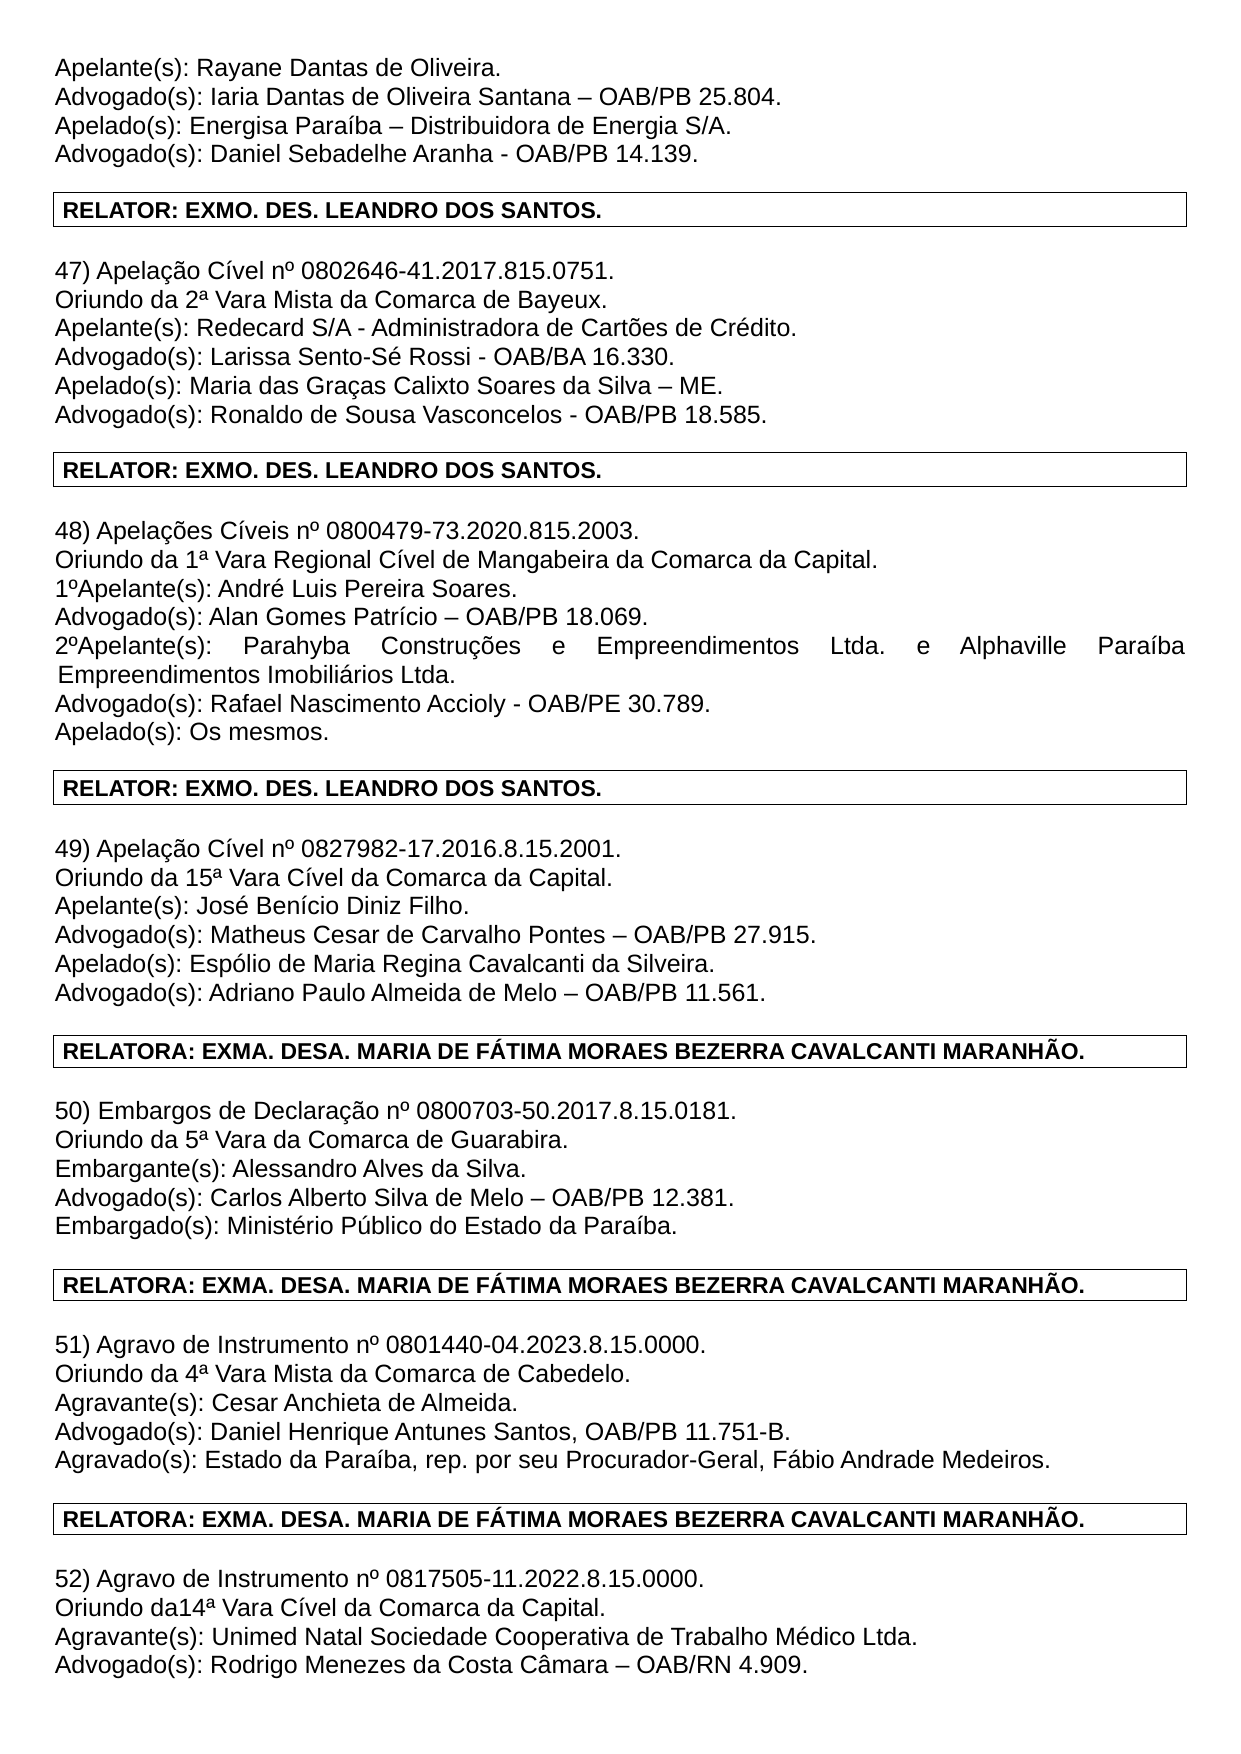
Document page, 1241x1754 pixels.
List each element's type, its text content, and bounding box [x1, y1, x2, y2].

text Advogado(s): Iaria Dantas de Oliveira Santana – OAB/PB 25.804. [54, 82, 1187, 111]
text 48) Apelações Cíveis nº 0800479-73.2020.815.2003. [54, 516, 1187, 545]
text Oriundo da 15ª Vara Cível da Comarca da Capital. [54, 862, 1187, 891]
text 50) Embargos de Declaração nº 0800703-50.2017.8.15.0181. [54, 1096, 1187, 1125]
text RELATORA: EXMA. DESA. MARIA DE FÁTIMA MORAES BEZERRA CAVALCANTI MARANHÃO. [54, 1036, 1186, 1067]
text RELATOR: EXMO. DES. LEANDRO DOS SANTOS. [54, 453, 1186, 486]
text 47) Apelação Cível nº 0802646-41.2017.815.0751. [54, 256, 1187, 284]
text Apelado(s): Espólio de Maria Regina Cavalcanti da Silveira. [54, 949, 1187, 977]
text Embargado(s): Ministério Público do Estado da Paraíba. [54, 1211, 1187, 1240]
text Advogado(s): Carlos Alberto Silva de Melo – OAB/PB 12.381. [54, 1183, 1187, 1211]
text RELATORA: EXMA. DESA. MARIA DE FÁTIMA MORAES BEZERRA CAVALCANTI MARANHÃO. [54, 1270, 1186, 1300]
text Advogado(s): Rodrigo Menezes da Costa Câmara – OAB/RN 4.909. [54, 1650, 1187, 1679]
text 52) Agravo de Instrumento nº 0817505-11.2022.8.15.0000. [54, 1564, 1187, 1593]
text Oriundo da 2ª Vara Mista da Comarca de Bayeux. [54, 284, 1187, 313]
text Advogado(s): Alan Gomes Patrício – OAB/PB 18.069. [54, 602, 1187, 631]
text Agravante(s): Cesar Anchieta de Almeida. [54, 1388, 1187, 1416]
text Oriundo da 5ª Vara da Comarca de Guarabira. [54, 1125, 1187, 1154]
text Agravado(s): Estado da Paraíba, rep. por seu Procurador-Geral, Fábio Andrade Medeiros. [54, 1445, 1187, 1474]
text 1ºApelante(s): André Luis Pereira Soares. [54, 573, 1187, 602]
text Apelado(s): Maria das Graças Calixto Soares da Silva – ME. [54, 371, 1187, 399]
text Oriundo da 4ª Vara Mista da Comarca de Cabedelo. [54, 1359, 1187, 1388]
text Embargante(s): Alessandro Alves da Silva. [54, 1154, 1187, 1183]
text RELATOR: EXMO. DES. LEANDRO DOS SANTOS. [54, 771, 1186, 804]
text Advogado(s): Matheus Cesar de Carvalho Pontes – OAB/PB 27.915. [54, 920, 1187, 949]
text Advogado(s): Adriano Paulo Almeida de Melo – OAB/PB 11.561. [54, 977, 1187, 1006]
text Apelado(s): Os mesmos. [54, 717, 1187, 746]
text Agravante(s): Unimed Natal Sociedade Cooperativa de Trabalho Médico Ltda. [54, 1622, 1187, 1650]
text 49) Apelação Cível nº 0827982-17.2016.8.15.2001. [54, 834, 1187, 862]
text Advogado(s): Rafael Nascimento Accioly - OAB/PE 30.789. [54, 688, 1187, 717]
text Oriundo da14ª Vara Cível da Comarca da Capital. [54, 1593, 1187, 1622]
text Advogado(s): Ronaldo de Sousa Vasconcelos - OAB/PB 18.585. [54, 399, 1187, 428]
text Apelante(s): Rayane Dantas de Oliveira. [54, 53, 1187, 82]
text Apelante(s): Redecard S/A - Administradora de Cartões de Crédito. [54, 313, 1187, 342]
text Advogado(s): Daniel Sebadelhe Aranha - OAB/PB 14.139. [54, 139, 1187, 168]
text 2ºApelante(s): Parahyba Construções e Empreendimentos Ltda. e Alphaville Paraíba Empreendimentos Imobiliários Ltda. [54, 631, 1187, 688]
text Apelante(s): José Benício Diniz Filho. [54, 891, 1187, 920]
text Advogado(s): Daniel Henrique Antunes Santos, OAB/PB 11.751-B. [54, 1416, 1187, 1445]
text 51) Agravo de Instrumento nº 0801440-04.2023.8.15.0000. [54, 1330, 1187, 1359]
text Apelado(s): Energisa Paraíba – Distribuidora de Energia S/A. [54, 111, 1187, 139]
text Advogado(s): Larissa Sento-Sé Rossi - OAB/BA 16.330. [54, 342, 1187, 371]
text RELATORA: EXMA. DESA. MARIA DE FÁTIMA MORAES BEZERRA CAVALCANTI MARANHÃO. [54, 1504, 1186, 1534]
text Oriundo da 1ª Vara Regional Cível de Mangabeira da Comarca da Capital. [54, 545, 1187, 573]
text RELATOR: EXMO. DES. LEANDRO DOS SANTOS. [54, 193, 1186, 226]
